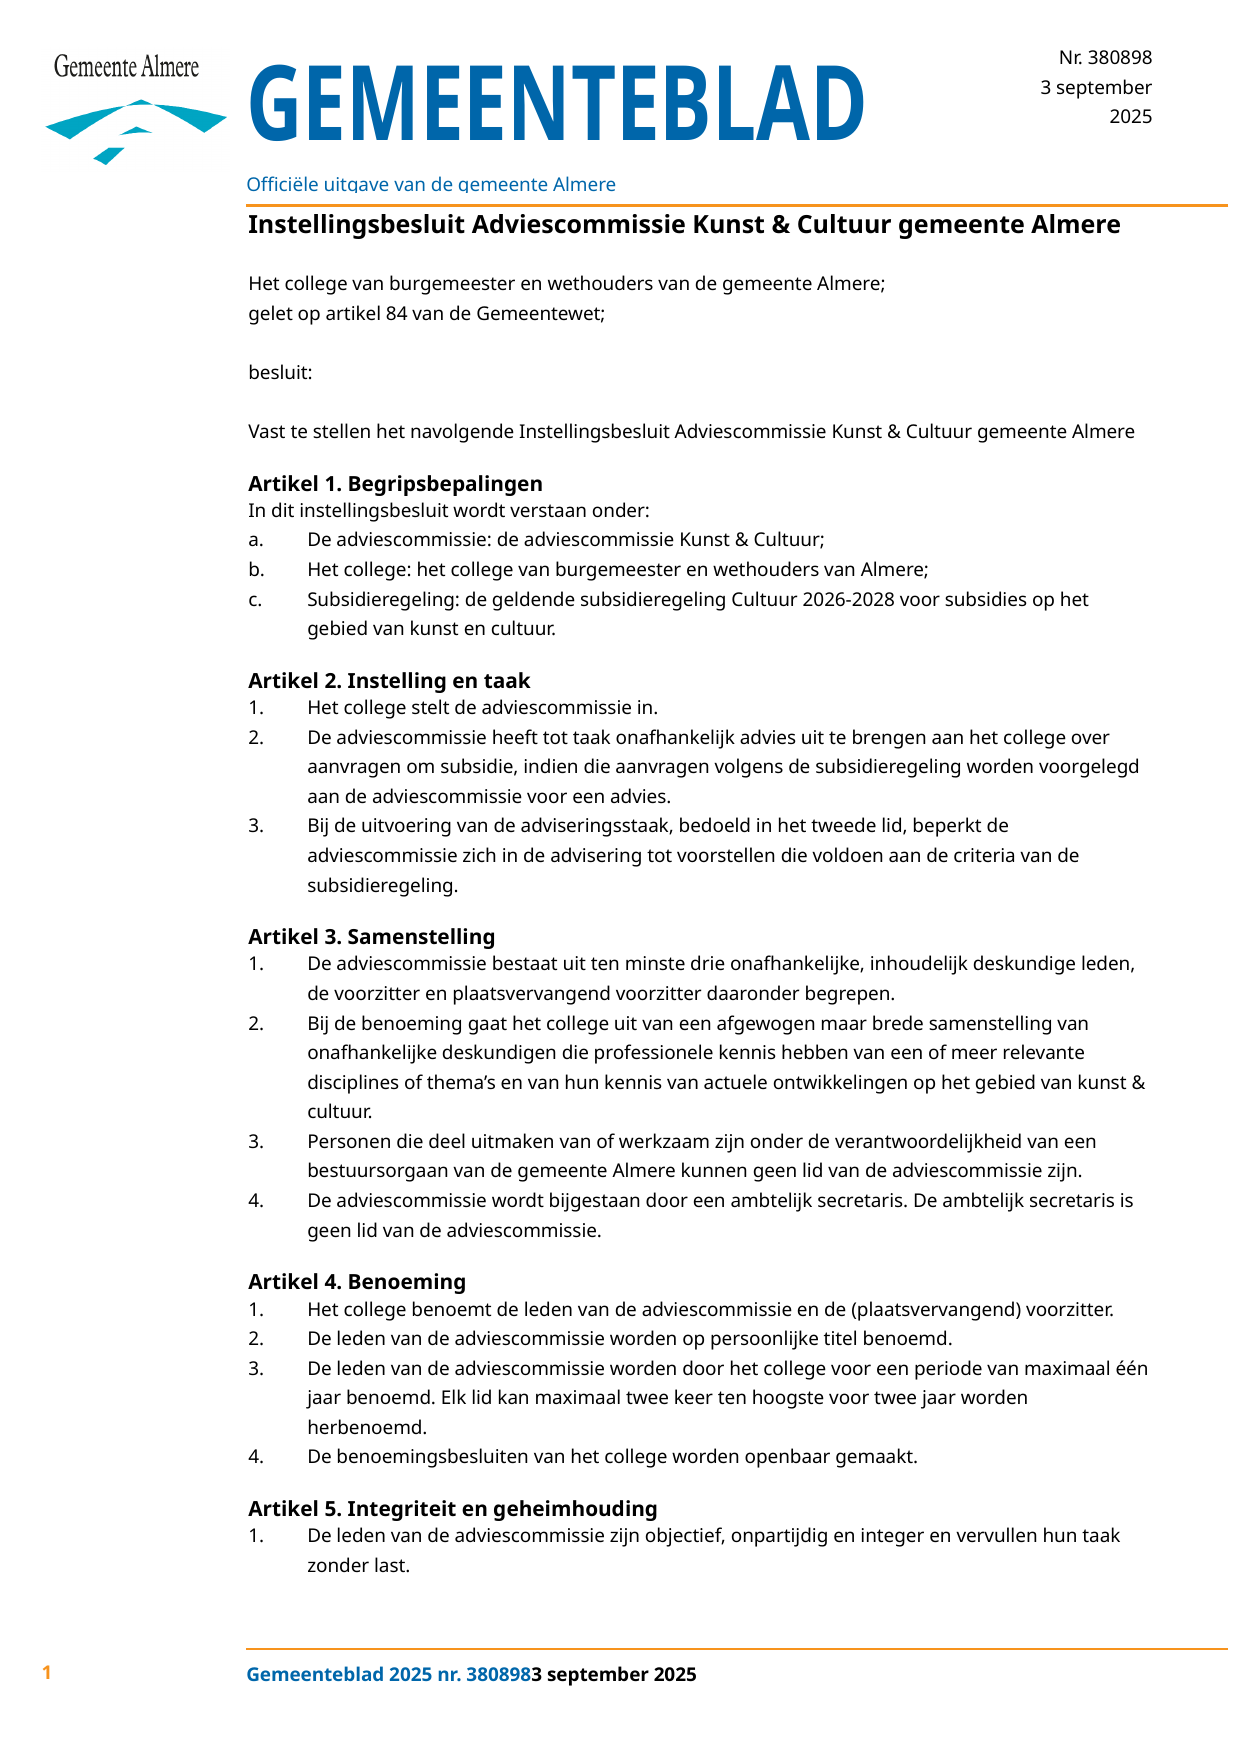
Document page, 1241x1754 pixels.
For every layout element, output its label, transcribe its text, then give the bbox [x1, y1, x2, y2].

list De adviescommissie bestaat uit ten minste drie onafhankelijke, inhoudelijk deskundige leden, de voorzitter en plaatsvervangend voorzitter daaronder begrepen. [248, 951, 1152, 1006]
text Instellingsbesluit Adviescommissie Kunst & Cultuur gemeente Almere [248, 207, 1152, 241]
list Het college stelt de adviescommissie in. [248, 694, 1152, 720]
text In dit instellingsbesluit wordt verstaan onder: [248, 497, 1152, 523]
text Het college van burgemeester en wethouders van de gemeente Almere; [248, 270, 1152, 296]
list De leden van de adviescommissie worden door het college voor een periode van maximaal één jaar benoemd. Elk lid kan maximaal twee keer ten hoogste voor twee jaar worden herbenoemd. [248, 1355, 1152, 1440]
text Artikel 4. Benoeming [248, 1267, 1152, 1296]
list Subsidieregeling: de geldende subsidieregeling Cultuur 2026-2028 voor subsidies op het gebied van kunst en cultuur. [248, 586, 1152, 641]
text gelet op artikel 84 van de Gemeentewet; [248, 300, 1152, 326]
list Bij de uitvoering van de adviseringsstaak, bedoeld in het tweede lid, beperkt de adviescommissie zich in de advisering tot voorstellen die voldoen aan de criteria van de subsidieregeling. [248, 813, 1152, 897]
list De benoemingsbesluiten van het college worden openbaar gemaakt. [248, 1444, 1152, 1469]
list Het college: het college van burgemeester en wethouders van Almere; [248, 556, 1152, 582]
list De adviescommissie heeft tot taak onafhankelijk advies uit te brengen aan het college over aanvragen om subsidie, indien die aanvragen volgens de subsidieregeling worden voorgelegd aan de adviescommissie voor een advies. [248, 724, 1152, 809]
list De adviescommissie wordt bijgestaan door een ambtelijk secretaris. De ambtelijk secretaris is geen lid van de adviescommissie. [248, 1187, 1152, 1243]
text Artikel 1. Begripsbepalingen [248, 469, 1152, 497]
list De leden van de adviescommissie zijn objectief, onpartijdig en integer en vervullen hun taak zonder last. [248, 1522, 1152, 1578]
list De adviescommissie: de adviescommissie Kunst & Cultuur; [248, 527, 1152, 552]
picture [41, 47, 231, 172]
text besluit: [248, 359, 1152, 385]
text Vast te stellen het navolgende Instellingsbesluit Adviescommissie Kunst & Cultuur gemeente Almere [248, 418, 1152, 444]
text Artikel 2. Instelling en taak [248, 666, 1152, 694]
list De leden van de adviescommissie worden op persoonlijke titel benoemd. [248, 1325, 1152, 1351]
text Artikel 3. Samenstelling [248, 922, 1152, 951]
list Het college benoemt de leden van de adviescommissie en de (plaatsvervangend) voorzitter. [248, 1296, 1152, 1321]
text Artikel 5. Integriteit en geheimhouding [248, 1494, 1152, 1522]
list Bij de benoeming gaat het college uit van een afgewogen maar brede samenstelling van onafhankelijke deskundigen die professionele kennis hebben van een of meer relevante disciplines of thema’s en van hun kennis van actuele ontwikkelingen op het gebied van kunst & cultuur. [248, 1010, 1152, 1124]
list Personen die deel uitmaken van of werkzaam zijn onder de verantwoordelijkheid van een bestuursorgaan van de gemeente Almere kunnen geen lid van de adviescommissie zijn. [248, 1128, 1152, 1183]
